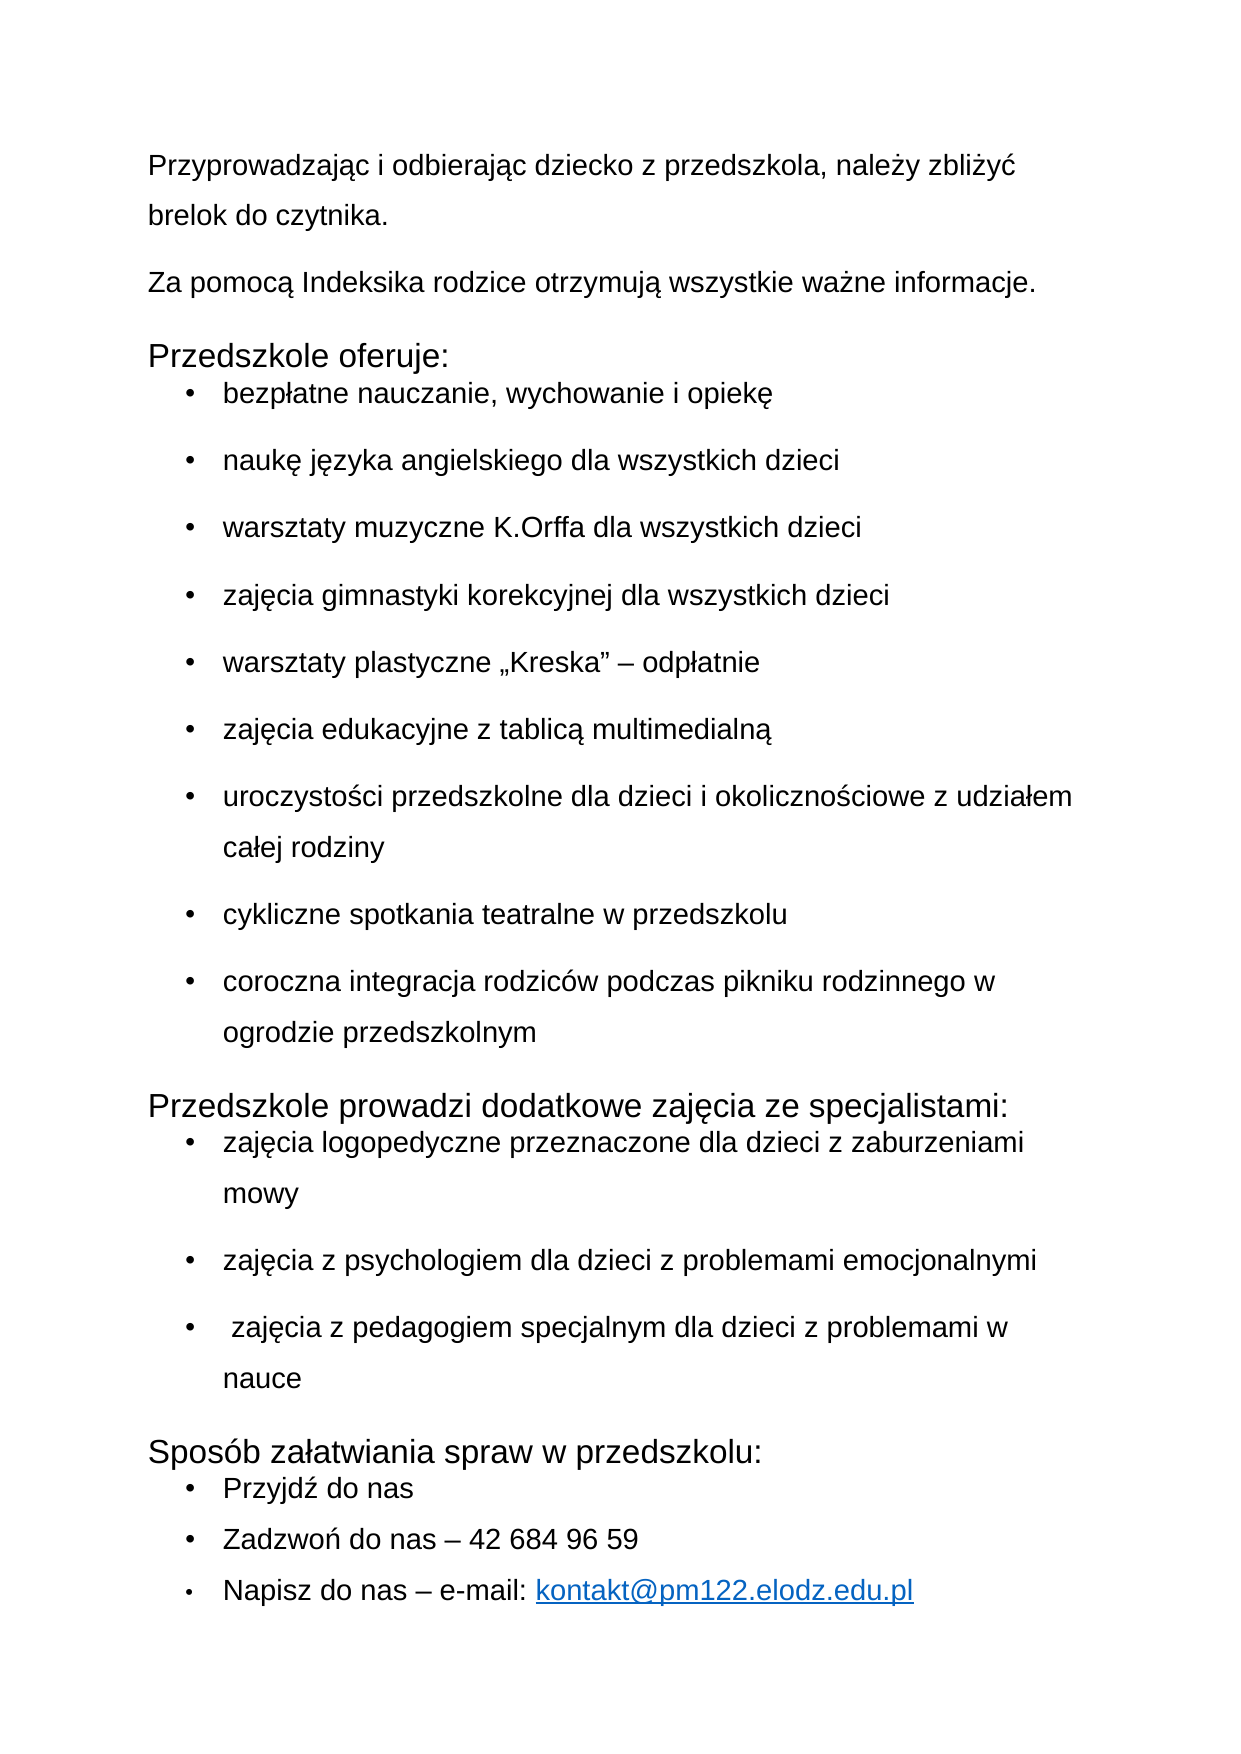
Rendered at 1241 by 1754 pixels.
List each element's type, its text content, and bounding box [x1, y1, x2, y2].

text Przyprowadzając i odbierając dziecko z przedszkola, należy zbliżyć brelok do czytnika. [148, 148, 1093, 231]
list zajęcia logopedyczne przeznaczone dla dzieci z zaburzeniami mowy [185, 1125, 1093, 1209]
list naukę języka angielskiego dla wszystkich dzieci [185, 443, 1093, 477]
text Za pomocą Indeksika rodzice otrzymują wszystkie ważne informacje. [148, 265, 1093, 298]
list Napisz do nas – e-mail: kontakt@pm122.elodz.edu.pl [185, 1573, 1093, 1606]
list coroczna integracja rodziców podczas pikniku rodzinnego w ogrodzie przedszkolnym [185, 964, 1093, 1048]
list cykliczne spotkania teatralne w przedszkolu [185, 897, 1093, 931]
list uroczystości przedszkolne dla dzieci i okolicznościowe z udziałem całej rodziny [185, 779, 1093, 863]
subtitle Sposób załatwiania spraw w przedszkolu: [148, 1432, 1093, 1470]
list Zadzwoń do nas – 42 684 96 59 [185, 1522, 1093, 1556]
subtitle Przedszkole prowadzi dodatkowe zajęcia ze specjalistami: [148, 1086, 1093, 1124]
list bezpłatne nauczanie, wychowanie i opiekę [185, 376, 1093, 409]
list warsztaty plastyczne „Kreska” – odpłatnie [185, 645, 1093, 678]
list zajęcia z pedagogiem specjalnym dla dzieci z problemami w nauce [185, 1310, 1093, 1394]
list zajęcia edukacyjne z tablicą multimedialną [185, 712, 1093, 746]
list zajęcia gimnastyki korekcyjnej dla wszystkich dzieci [185, 577, 1093, 611]
list Przyjdź do nas [185, 1471, 1093, 1505]
subtitle Przedszkole oferuje: [148, 336, 1093, 374]
list warsztaty muzyczne K.Orffa dla wszystkich dzieci [185, 510, 1093, 544]
list zajęcia z psychologiem dla dzieci z problemami emocjonalnymi [185, 1243, 1093, 1277]
